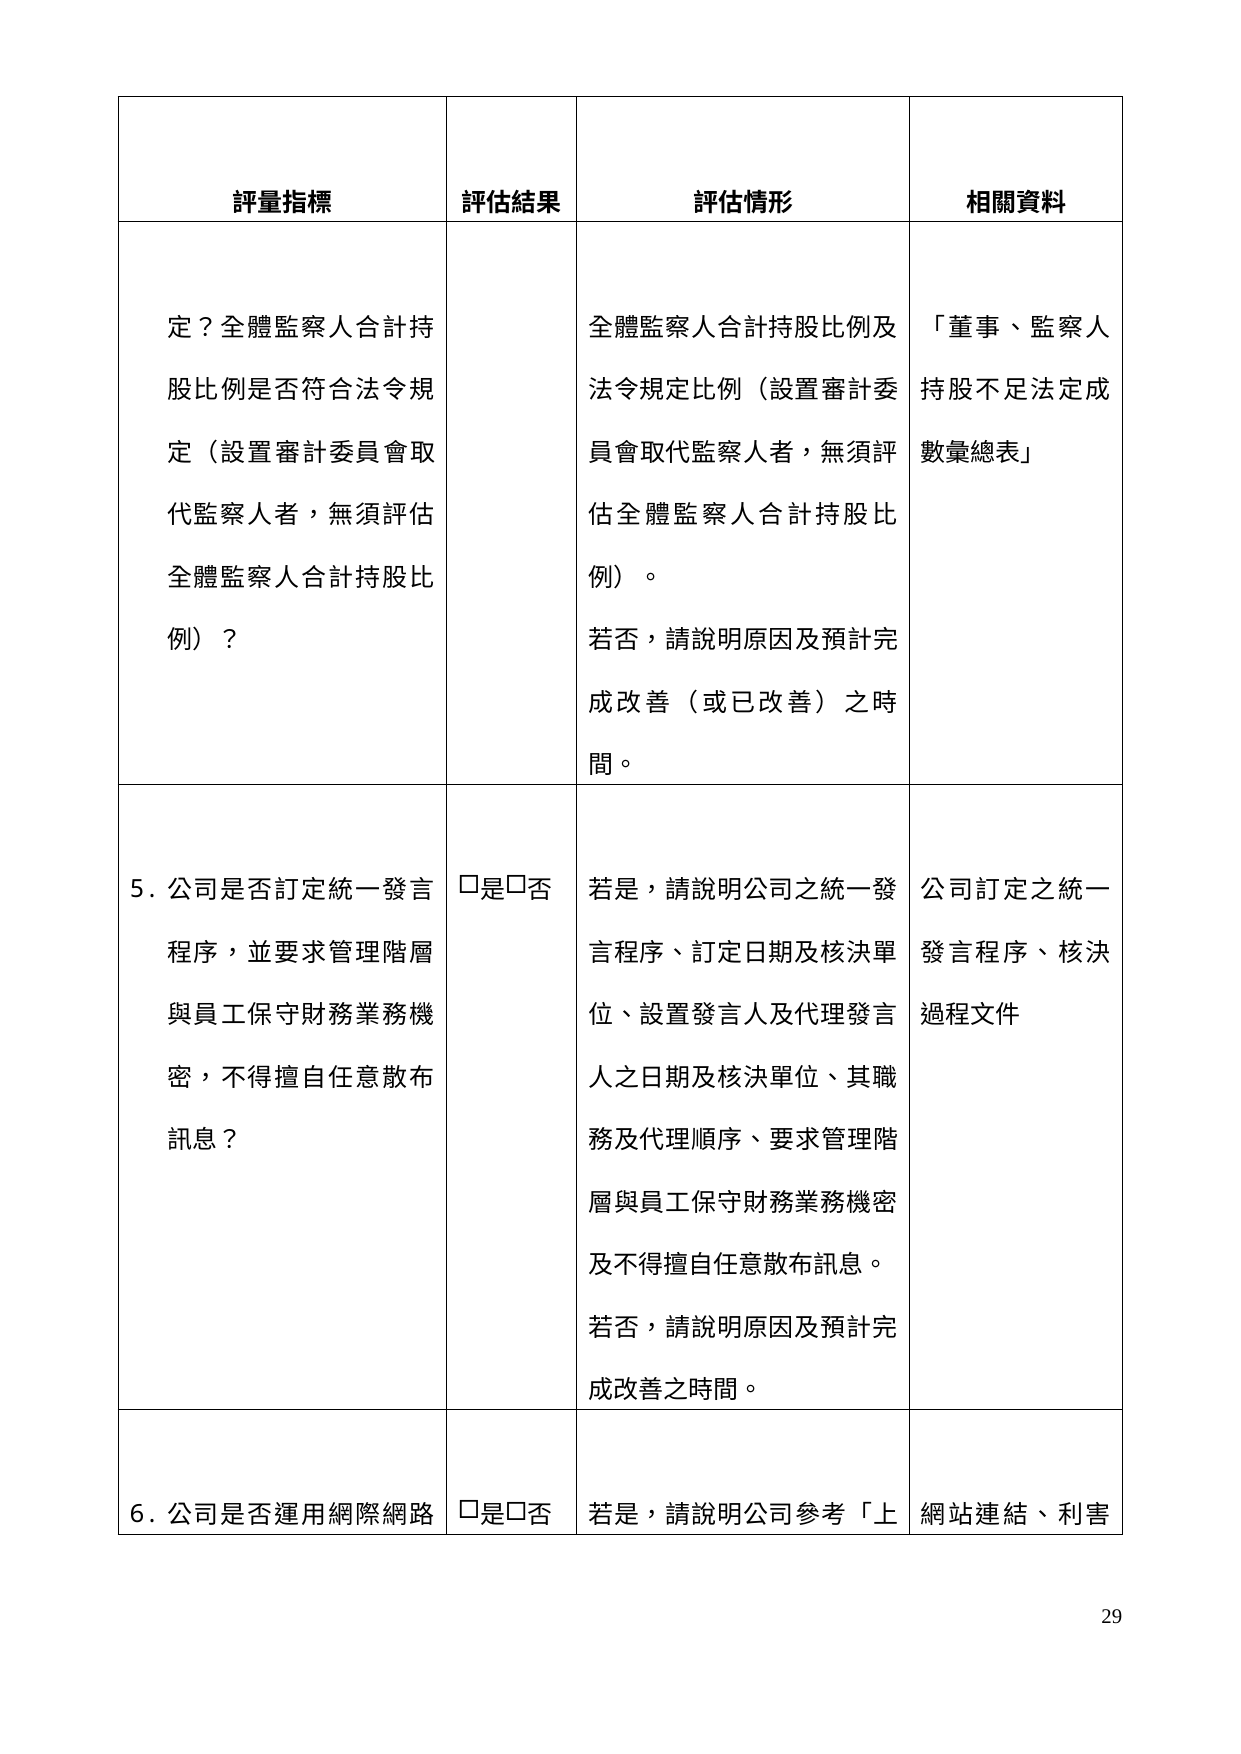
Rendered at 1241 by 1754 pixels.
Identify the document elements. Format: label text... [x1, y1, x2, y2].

table_cell 定？全體監察人合計持股比例是否符合法令規定（設置審計委員會取代監察人者，無須評估全體監察人合計持股比例）？ [119, 222, 446, 784]
table_header 相關資料 [910, 97, 1122, 221]
table_header 評估結果 [447, 97, 576, 221]
table_cell 若是，請說明公司參考「上 [577, 1410, 909, 1534]
table_cell 公司是否訂定統一發言程序，並要求管理階層與員工保守財務業務機密，不得擅自任意散布訊息？ [119, 785, 446, 1409]
table_cell [447, 222, 576, 784]
table_cell 是否 [447, 1410, 576, 1534]
table_cell 若是，請說明公司之統一發言程序、訂定日期及核決單位、設置發言人及代理發言人之日期及核決單位、其職務及代理順序、要求管理階層與員工保守財務業務機密及不得擅自任意散布訊息。 若否，請說明原因及預計完成改善之時間。 [577, 785, 909, 1409]
table_cell 是否 [447, 785, 576, 1409]
table_cell 「董事、監察人持股不足法定成數彙總表」 [910, 222, 1122, 784]
table_cell 網站連結、利害 [910, 1410, 1122, 1534]
table_cell 公司是否運用網際網路之便捷性架設網站，並於公司網站設置利害關係人專區，建置公司財務業務相關資訊及公司治理資訊，以利股東及利害關係人等參考？ [119, 1410, 446, 1534]
table_cell 公司訂定之統一發言程序、核決過程文件 [910, 785, 1122, 1409]
table_cell 全體監察人合計持股比例及法令規定比例（設置審計委員會取代監察人者，無須評估全體監察人合計持股比例）。 若否，請說明原因及預計完成改善（或已改善）之時間。 [577, 222, 909, 784]
table_header 評量指標 [119, 97, 446, 221]
table_header 評估情形 [577, 97, 909, 221]
